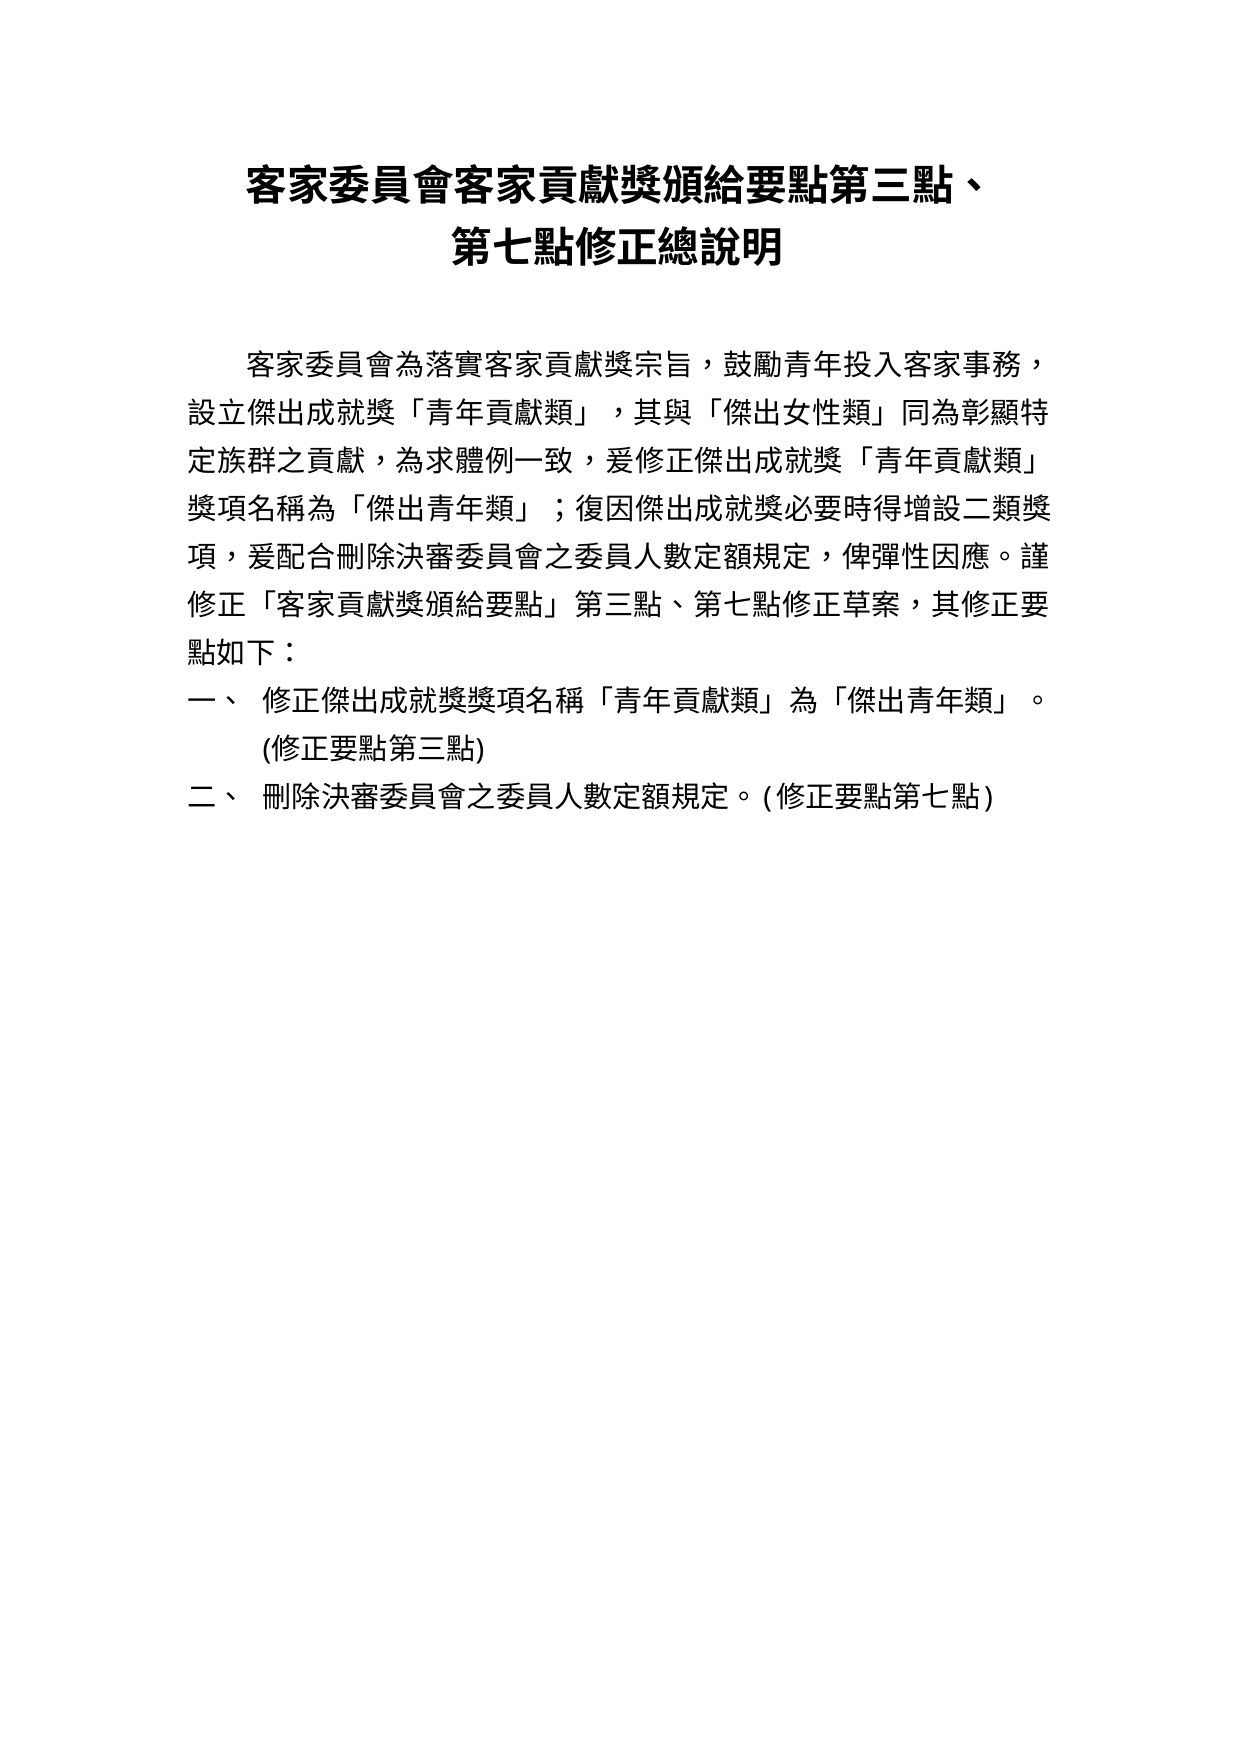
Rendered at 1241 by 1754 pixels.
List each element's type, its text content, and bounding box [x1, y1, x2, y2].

list 刪除決審委員會之委員人數定額規定。(修正要點第七點) [187, 769, 1053, 817]
text 第七點修正總說明 [187, 212, 1053, 275]
list 修正傑出成就獎獎項名稱「青年貢獻類」為「傑出青年類」。(修正要點第三點) [187, 673, 1053, 769]
text 客家委員會客家貢獻獎頒給要點第三點、 [187, 150, 1053, 212]
text 客家委員會為落實客家貢獻獎宗旨，鼓勵青年投入客家事務，設立傑出成就獎「青年貢獻類」，其與「傑出女性類」同為彰顯特定族群之貢獻，為求體例一致，爰修正傑出成就獎「青年貢獻類」獎項名稱為「傑出青年類」；復因傑出成就獎必要時得增設二類獎項，爰配合刪除決審委員會之委員人數定額規定，俾彈性因應。謹修正「客家貢獻獎頒給要點」第三點、第七點修正草案，其修正要點如下： [187, 337, 1053, 673]
